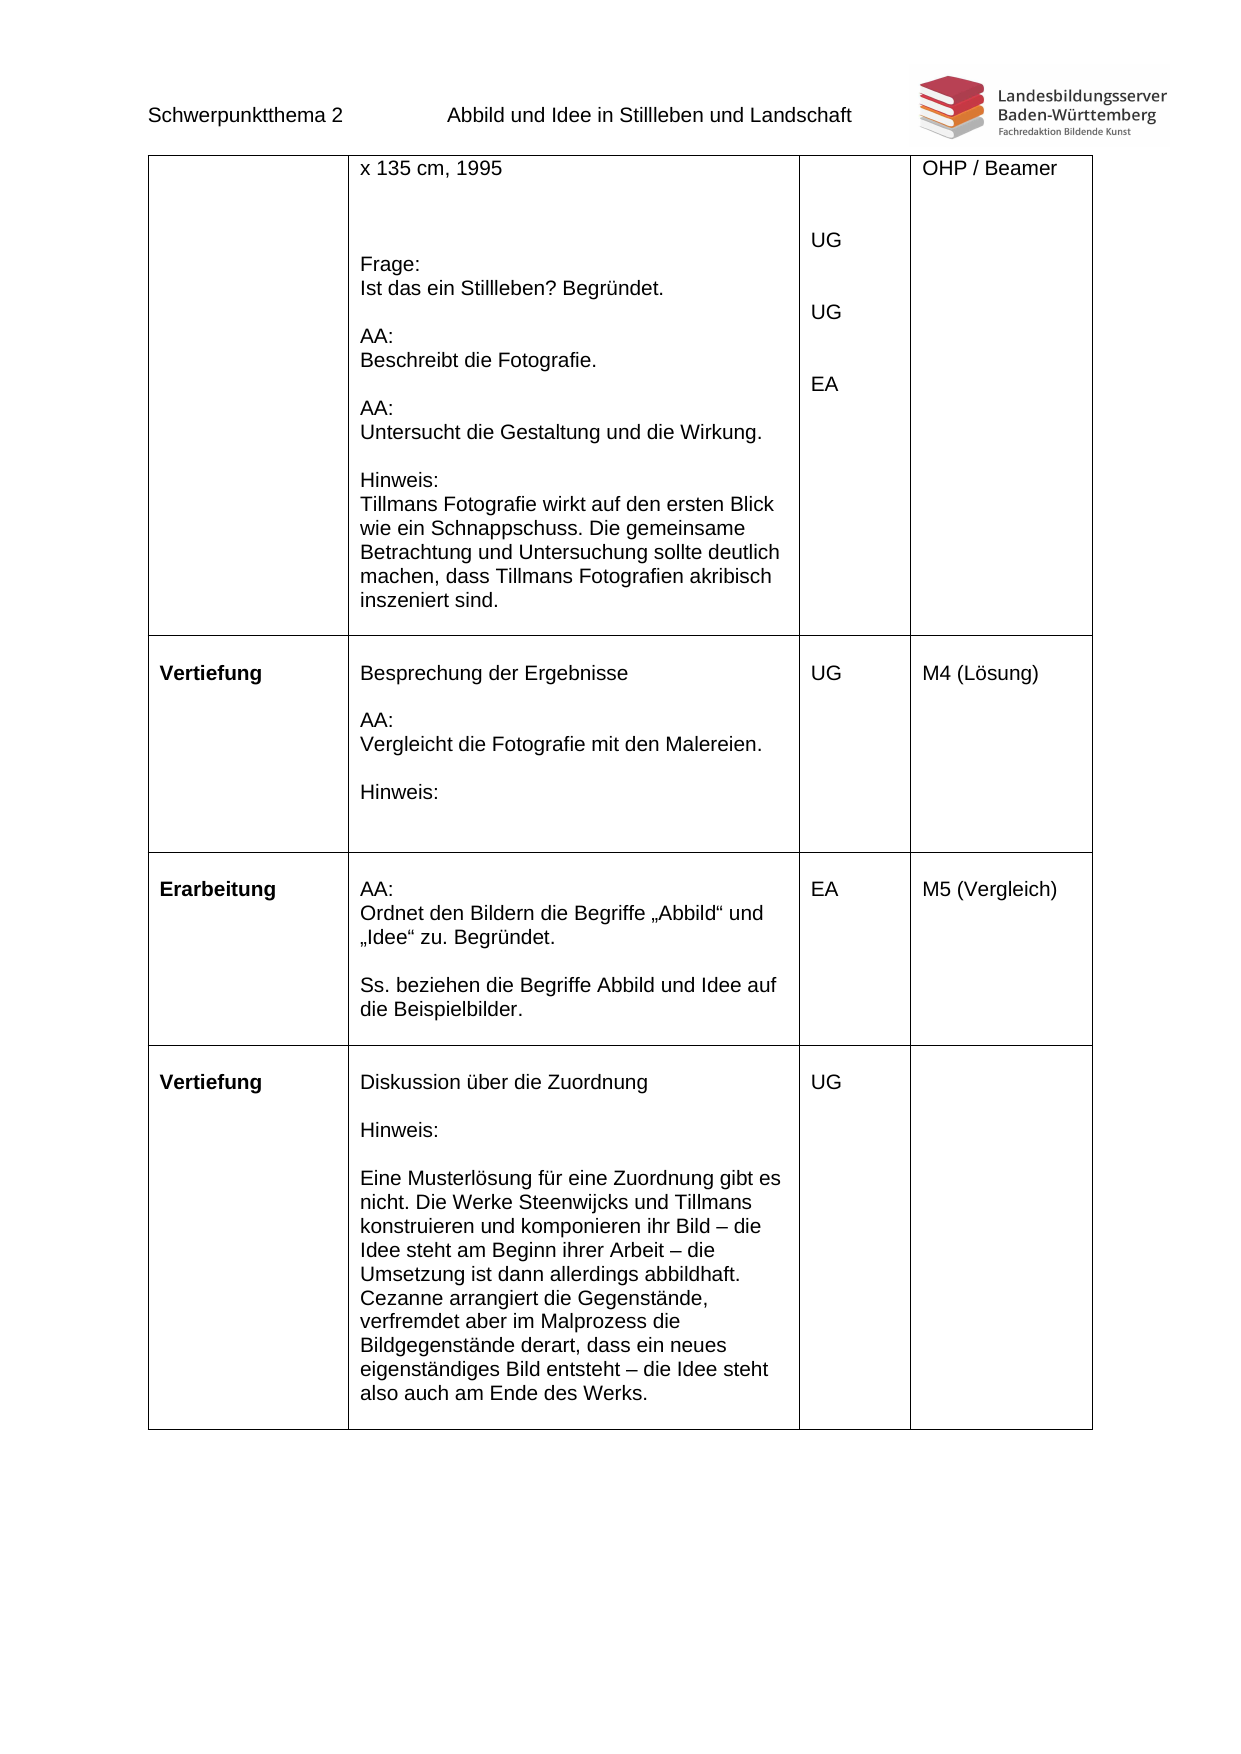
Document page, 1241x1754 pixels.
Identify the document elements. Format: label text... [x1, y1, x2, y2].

table_cell [911, 1046, 1092, 1429]
table_cell Vertiefung [149, 1046, 348, 1429]
table_cell Diskussion über die Zuordnung Hinweis: Eine Musterlösung für eine Zuordnung gibt es nicht. Die Werke Steenwijcks und Tillmans konstruieren und komponieren ihr Bild – die Idee steht am Beginn ihrer Arbeit – die Umsetzung ist dann allerdings abbildhaft. Cezanne arrangiert die Gegenstände, verfremdet aber im Malprozess die Bildgegenstände derart, dass ein neues eigenständiges Bild entsteht – die Idee steht also auch am Ende des Werks. [349, 1046, 799, 1429]
table_cell OHP / Beamer [911, 156, 1092, 635]
table_cell UG [800, 636, 910, 852]
table_cell M5 (Vergleich) [911, 853, 1092, 1045]
table_cell AA: Ordnet den Bildern die Begriffe „Abbild“ und „Idee“ zu. Begründet. Ss. beziehen die Begriffe Abbild und Idee auf die Beispielbilder. [349, 853, 799, 1045]
table_cell [149, 156, 348, 635]
table_cell UG UG EA [800, 156, 910, 635]
table_cell Besprechung der Ergebnisse AA: Vergleicht die Fotografie mit den Malereien. Hinweis: [349, 636, 799, 852]
table_cell Vertiefung [149, 636, 348, 852]
table_cell EA [800, 853, 910, 1045]
table_cell M4 (Lösung) [911, 636, 1092, 852]
table_cell Erarbeitung [149, 853, 348, 1045]
table_cell x 135 cm, 1995 Frage: Ist das ein Stillleben? Begründet. AA: Beschreibt die Fotografie. AA: Untersucht die Gestaltung und die Wirkung. Hinweis: Tillmans Fotografie wirkt auf den ersten Blick wie ein Schnappschuss. Die gemeinsame Betrachtung und Untersuchung sollte deutlich machen, dass Tillmans Fotografien akribisch inszeniert sind. [349, 156, 799, 635]
table_cell UG [800, 1046, 910, 1429]
